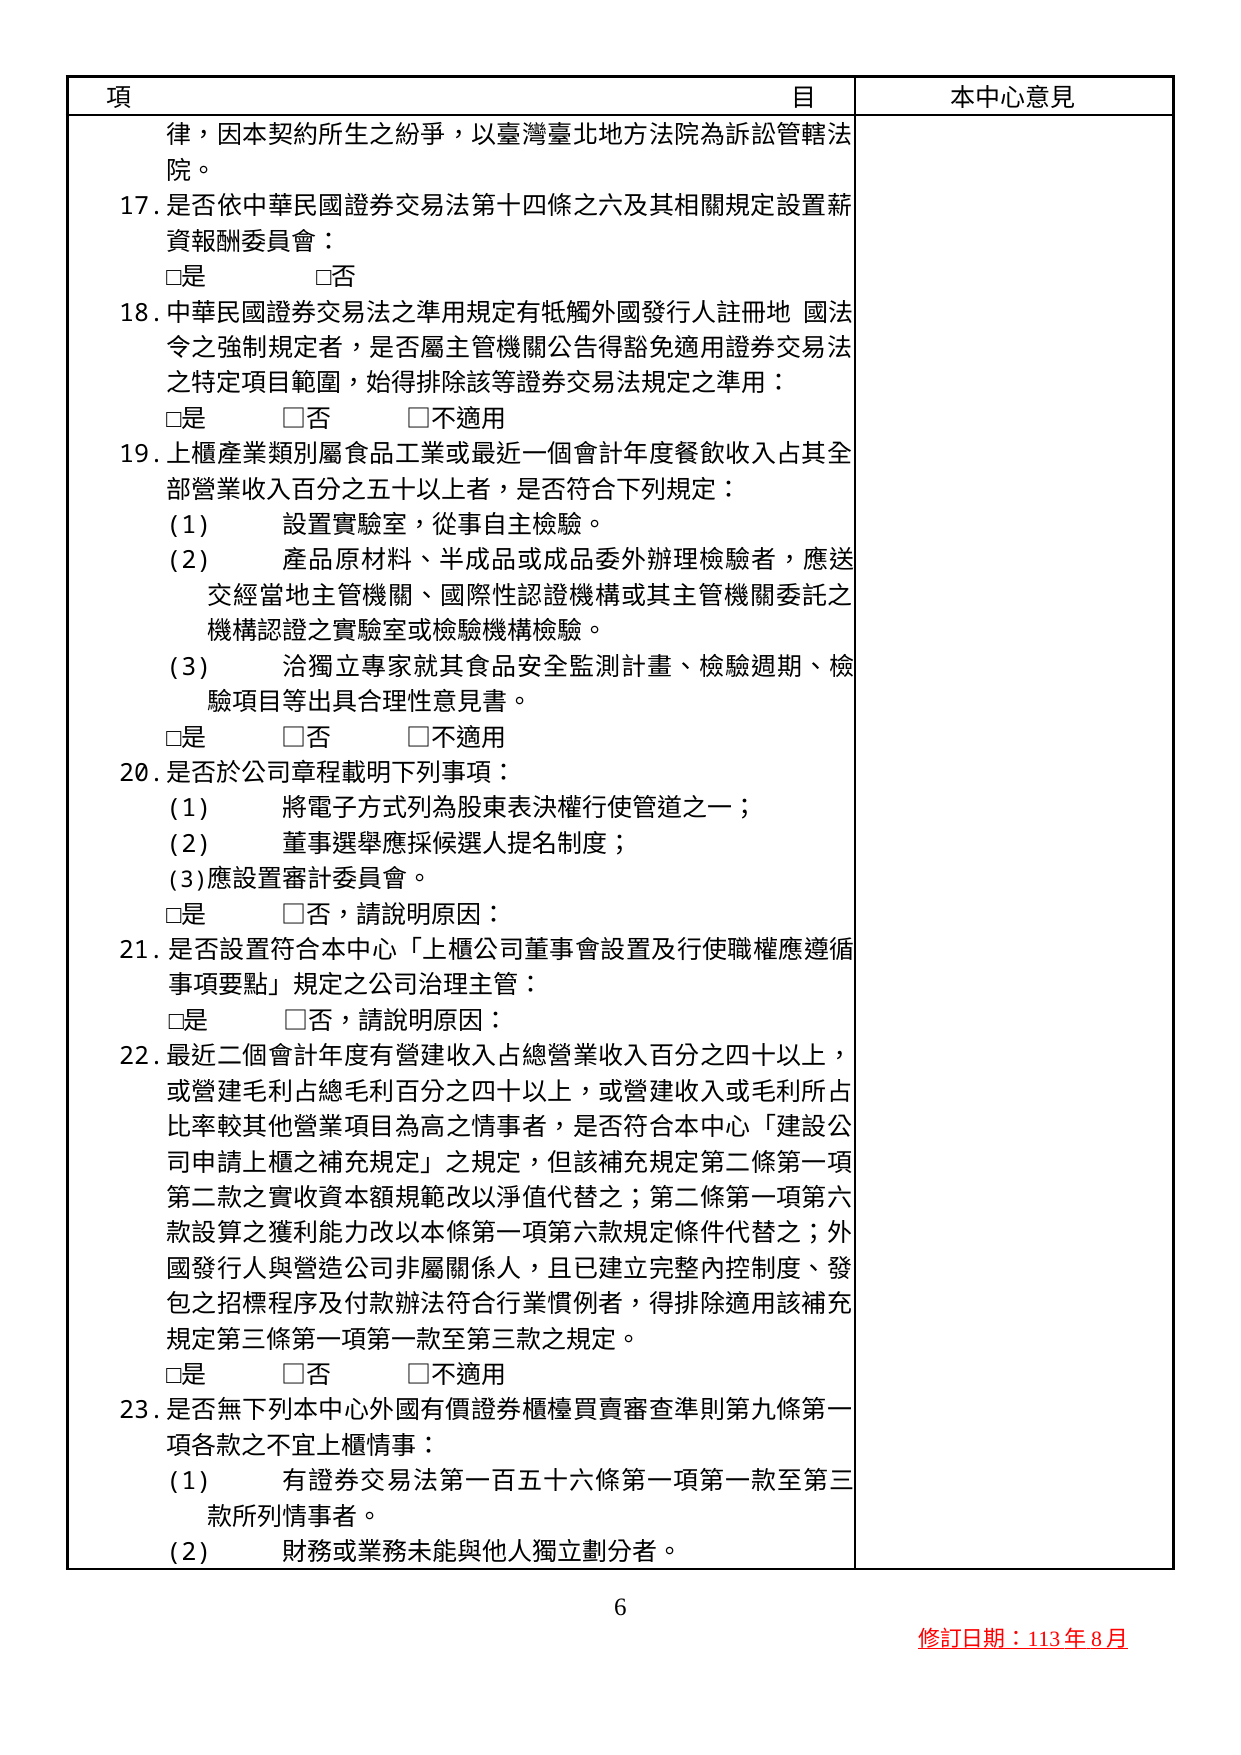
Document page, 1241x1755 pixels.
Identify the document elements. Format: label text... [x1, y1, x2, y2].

table_header 項 目 [69, 78, 854, 113]
table_cell 壹、公司具備之申請上櫃條件(本審查表所稱淨值及稅前淨利，係指歸屬於母公司業主之金額) 預計掛牌類別： □食品工業 □塑膠工業 □紡織纖維 □電機機械 □電器電纜 □化學工業 □生技醫療業□玻璃陶瓷 □鋼鐵工業 □橡膠工業 □半導體業 □電腦及週邊設備業 □光電業 □通信網路業 □電子零組件業□電子通路業 □資訊服務業□其他電子業 □建材營造 □航運業 □觀光餐飲 □金融業 □油電燃氣業 □文化創意業 □農業科技 □數位雲端 □居家生活 □綠能環保 □運動休閒 □其他 為依照外國法律組織登記之股份有限責任公司，且未違反「臺灣地區與大陸地區人民關係條例」相關規範： 發行公司並非依大陸地區法令組織登記者。 □是 □否 發行公司及其具有中華民國國籍之董事、經理人及持有公司股份超過股份總額百分之十之股東，暨發行公司所控制之營運主體係依中華民國公司法令組織成立，從事大陸地區投資者，是否符合「臺灣地區與大陸地區人民關係條例」及「在大陸地區從事投資或技術合作許可辦法」等規定。 □是 □否 □不適用 發行公司股東屬大陸地區人民來臺投資許可辦法定義之投 資人者，其直接或間接持有該公司股份是否未逾30%，且未 具有控制能力。 □是 □否 □不適用 若前項勾否者，大陸地區人民、法人、團體或其他機構直接 或間接持有股份或出資總額逾百分之三十，或具有控制能力者，是否取得主管機關專案許可，並依「外國發行人募集與 發行有價證券處理準則」規定補辦股票公開發行。 □是 □否 其他。 □是 □否 □不適用 發行之記名股票是否未在海外證券市場掛牌交易，且以普通股為限： □是 □否 最近期經會計師查核簽證或核閱之淨值是否折合達新臺幣一億元以上： □是 □否 年度/上半年度經會計師查核簽證/核閱之淨值為新臺幣 元 是否依照外國法律設立登記滿二個完整會計年度： □是 □否 □不適用(係屬科技事業，得不受本項最低設立年限之限制) 設立登記日期： 年 月 日 發行公司編製之財務報告是否符合下列規定： 以新臺幣為編製單位。 □是 □否 以中文版本為主。 □是 □否 依主管機關認可之國際財務報導準則、美國會計原則或國際財務報導準則編製。 □是 □否 財務報告編製之會計準則： 採二期對照方式。 □是 □否 編製內容包括資產負債表、綜合損益表、現金流量表、權益變動表及附註。 □是 □否 財務報告附註應敘明所採用之會計原則，若採主管機關認可之國際財務報導準則編製者，應依我國「證券發行人財務報告編製準則」之規定辦理，但第二十四條規定，得不適用之；若非採主管機關認可之國際財務報導準則編製者，應就二期對照之資產負債表及綜合損益表項目揭露與主管機關認可之國際財務報導準則之差異情形，包括重大差異項目及影響金額，且經設算調整前開影響數後，仍應符合本審查表第７點財務要求之標準。 □是 □否 經主管機關所核准簽證公開發行公司財務報告之我國二位會計師出具查核（或核閱）報告，或與前述會計師所屬事務所有合作關係之國際性會計師事務所查核簽證（或核閱），並由我國會計師出具不提及其他會計師查核（或核閱）工作之查核（或核閱）報告。 □是 □否 經董事長、經理人及會計主管簽名或蓋章，並出具財務報告內容無虛偽或隱匿之聲明。 □是 □否 會計師查核(或核閱)報告敘明發行公司所採用之會計原則，及所採用會計原則與依主管機關認可之國際財務報導準則之差異情形與附註索引，並明確載示業依我國會計師受託查核簽證財務報表規則及會計師服務案件準則規劃並執行查核或核閱工作。 □是 □否 股票為無面額或每股面額非新臺幣十元者，適用「證券發行人財務報告編製準則」第六條有關達實收資本額百分之五部分改以淨值百分之二點五計算之；第十七條有關達實收資本額百分之二十部分改以淨值百分之十計算之。 □是 □否 □不適用 財務要求應符合下列標準之一： 獲利能力 □是，依主管機關認可之國際財務報導準則編製之財務報告，其最近一個會計年度之稅前淨利不得低於折合新臺幣四百萬元，並占淨值之比率，最近年度達百分之四以上，且其最近一個會計年度決算無累積虧損者。 年度之稅前淨利為 千元； 年度稅前淨利占淨值 %，且決算無累積虧損。 □是，依主管機關認可之國際財務報導準則編製之財務報告，其最近一個會計年度之稅前淨利不得低於折合新臺幣四百萬元，並占淨值之比率，最近二個會計年度均達百分之三以上者。 年度之稅前淨利為 千元； 年度稅前淨利占淨值 %； 年度稅前淨利占淨值 %。 □是，依主管機關認可之國際財務報導準則編製之財務報告，其最近一個會計年度之稅前淨利不得低於折合新臺幣四百萬元，並占淨值之比率，最近二個會計年度平均達百分之三以上，且最近一個會計年度之獲利能力較前一個會計年度為佳者。 年度之稅前淨利為 千元； 年度稅前淨利占淨值 %， 年度稅前淨利占淨值 %， 年度及 年度平均稅前淨利之淨利占淨值 %； 年度之獲利能力較 年度為佳。 □否 淨值、營業收入及營業活動現金流量 □最近期( 年度/ 年第 季)經會計師查核簽證或核閱財務報告之淨值為 千元且不低於股本三分之二。 □ 年度來自主要業務之營業收入為 千元；且 年度來自主要業務之營業收入較 年度成長。 □ 年度營業活動現金流量為 千元。 □不適用(係屬科技事業或文化創意事業，得不受本項財務要求之限制。屬科技事業者，其最近期經會計師查核簽證或核閱財務報告之淨值不低於股本三分之二) 是否達股權分散標準： 公司內部人及該等內部人持股逾百分之五十之法人以外之記名股東人數不少於三百人，且其所持股份總額合計占發行股份總額百分之二十以上或逾一千萬股(內部人指發行公司董事、經理人、持股超過股份總額百分之十之股東及其配偶、未成年子女)。 □是 □否 截至 年 月 日止公司內部人及該等內部人持股逾百分之五十之法人以外之記名股東人數 人，且其所持股份總額合計 股，占發行股份總額 %。 是否業已承諾依規定比率委託指定機關辦理集保事宜： □是 □否 是否經二家以上證券商書面推薦，其中一家證券商係主辦推薦證券商，餘係協辦推薦證券商： □是 □否 該推薦證券商是否與發行公司簽有輔導股票上櫃契約： □是 □否 發行公司於上櫃掛牌年度及其後三個會計年度內是否繼續委任主辦推薦證券商協助其遵循我國證券法令、本中心規章暨公告事項及外國發行人股票第一上櫃契約： □是 □否 主辦推薦證券商： 協辦推薦證券商： 是否在本中心所在地設有符合規定之專業股務代理機構辦理股務，其辦理股務之人員與設備，皆已符合「公開發行股票公司股務處理準則」之規定，且其最近三年度皆無經集保結算所查核後，以書面提出改進意見，逾期仍未改善之情事。 □是 □否 專業股務代理機構： 是否在我國境內設有一名訴訟及非訴訟代理人： □是 □否 訴訟及非訴訟代理人是否為自然人： □是 □否 訴訟及非訴訟代理人： 是否於章程及授權文件中明定訴訟及非訴訟代理人在我國證券交易法上之法律定位： □是 □否 符合下列各項之一： (1)是否申報上櫃輔導或於興櫃股票市場交易滿六個月以上： □是 □否 □申報上櫃輔導日期： 年 月 日 □登錄興櫃日期： 年 月 日 (2)發行公司股票是否已在外國主要證券市場交易，且未自外國主要證券市場終止交易逾六個月： □是 □否 (3)發行公司股票是否已通過外國主要證券市場掛牌審查、於通過該掛牌審查之有效期間內，申請其股票第一上櫃、專案申請縮短申報上櫃輔導或於興櫃一般板股票市場交易之期間且該期間未少於兩個月、主辦輔導推薦證券商於該期間內未有異動： □是 □否 發行公司於受輔導期間是否無主辦輔導證券商異動，或於興櫃股票市場交易期間是否無主辦輔導推薦證券商異動之情事： □是 □否 發行公司是否已由新任之主辦輔導證券商或興櫃主辦輔導推薦 證券商進行輔導，且再申報輔導或再於興櫃股票市場交易滿六個月以上，始提出上櫃之申請： □是 □否 □不適用 異動日期： 前任主辦輔導(推薦)證券商： 是否出具承諾下列事項之承諾書： 遵守中華民國證券交易法及相關法令政策規定。 配合本中心必要時之實地查核，或應本中心要求委託指定之會計師或專業機構，依本中心指定之查核範圍進行專案檢查，並將檢查結果提交本中心，且同意負擔相關費用。 上櫃股份以帳簿劃撥方式交付。 有關股東權益保護之重要事項，其與註冊地國法令之強制規定牴觸者，應於公開說明書加強揭露重大差異事項。其與註冊地國法令之強制規定不牴觸者，應增訂於公司章程或組織文件內；其訂於組織文件者，應於章程載明該等事項另依該組織文件辦理，且該組織文件之訂定及修正，應與章程之修正程序相同。 上櫃掛牌年度及其後三個會計年度內繼續委任主辦推薦證券商協助發行公司遵循我國證券法令、本中心規章暨公告事項及外國發行人股票第一上櫃契約。 □是 □否 外國發行人股票第一上櫃契約所適用之準據法為中華民國法律，因本契約所生之紛爭，以臺灣臺北地方法院為訴訟管轄法院。 是否依中華民國證券交易法第十四條之六及其相關規定設置薪資報酬委員會： □是 □否 中華民國證券交易法之準用規定有牴觸外國發行人註冊地 國法令之強制規定者，是否屬主管機關公告得豁免適用證券交易法之特定項目範圍，始得排除該等證券交易法規定之準用： □是 □否 □不適用 上櫃產業類別屬食品工業或最近一個會計年度餐飲收入占其全部營業收入百分之五十以上者，是否符合下列規定： 設置實驗室，從事自主檢驗。 產品原材料、半成品或成品委外辦理檢驗者，應送交經當地主管機關、國際性認證機構或其主管機關委託之機構認證之實驗室或檢驗機構檢驗。 洽獨立專家就其食品安全監測計畫、檢驗週期、檢驗項目等出具合理性意見書。 □是 □否 □不適用 是否於公司章程載明下列事項： 將電子方式列為股東表決權行使管道之一； 董事選舉應採候選人提名制度； 應設置審計委員會。 □是 □否，請說明原因： 是否設置符合本中心「上櫃公司董事會設置及行使職權應遵循事項要點」規定之公司治理主管： □是 □否，請說明原因： 最近二個會計年度有營建收入占總營業收入百分之四十以上，或營建毛利占總毛利百分之四十以上，或營建收入或毛利所占比率較其他營業項目為高之情事者，是否符合本中心「建設公司申請上櫃之補充規定」之規定，但該補充規定第二條第一項第二款之實收資本額規範改以淨值代替之；第二條第一項第六款設算之獲利能力改以本條第一項第六款規定條件代替之；外國發行人與營造公司非屬關係人，且已建立完整內控制度、發包之招標程序及付款辦法符合行業慣例者，得排除適用該補充規定第三條第一項第一款至第三款之規定。 □是 □否 □不適用 是否無下列本中心外國有價證券櫃檯買賣審查準則第九條第一項各款之不宜上櫃情事： 有證券交易法第一百五十六條第一項第一款至第三款所列情事者。 財務或業務未能與他人獨立劃分者。 有重大非常規交易迄申請時尚未改善者。 公司或申請時之董事、總經理或實質負責人於最近三年內，有違反誠信原則之行為者。 申請公司之董事會成員少於五人或為單一性別，獨立董事人數少於三人或少於董事席次三分之一；其董事會有無法獨立執行其職務者。 所營事業嚴重衰退者。 其他因事業範圍、性質或特殊情況，本中心認為不宜上櫃者。 □是 □否，請說明內容： 以上各項除第 項外，其餘均符合有價證券櫃檯買賣條件。 [69, 116, 854, 1568]
table_header 本中心意見 [856, 78, 1172, 113]
table_cell [856, 116, 1172, 1568]
